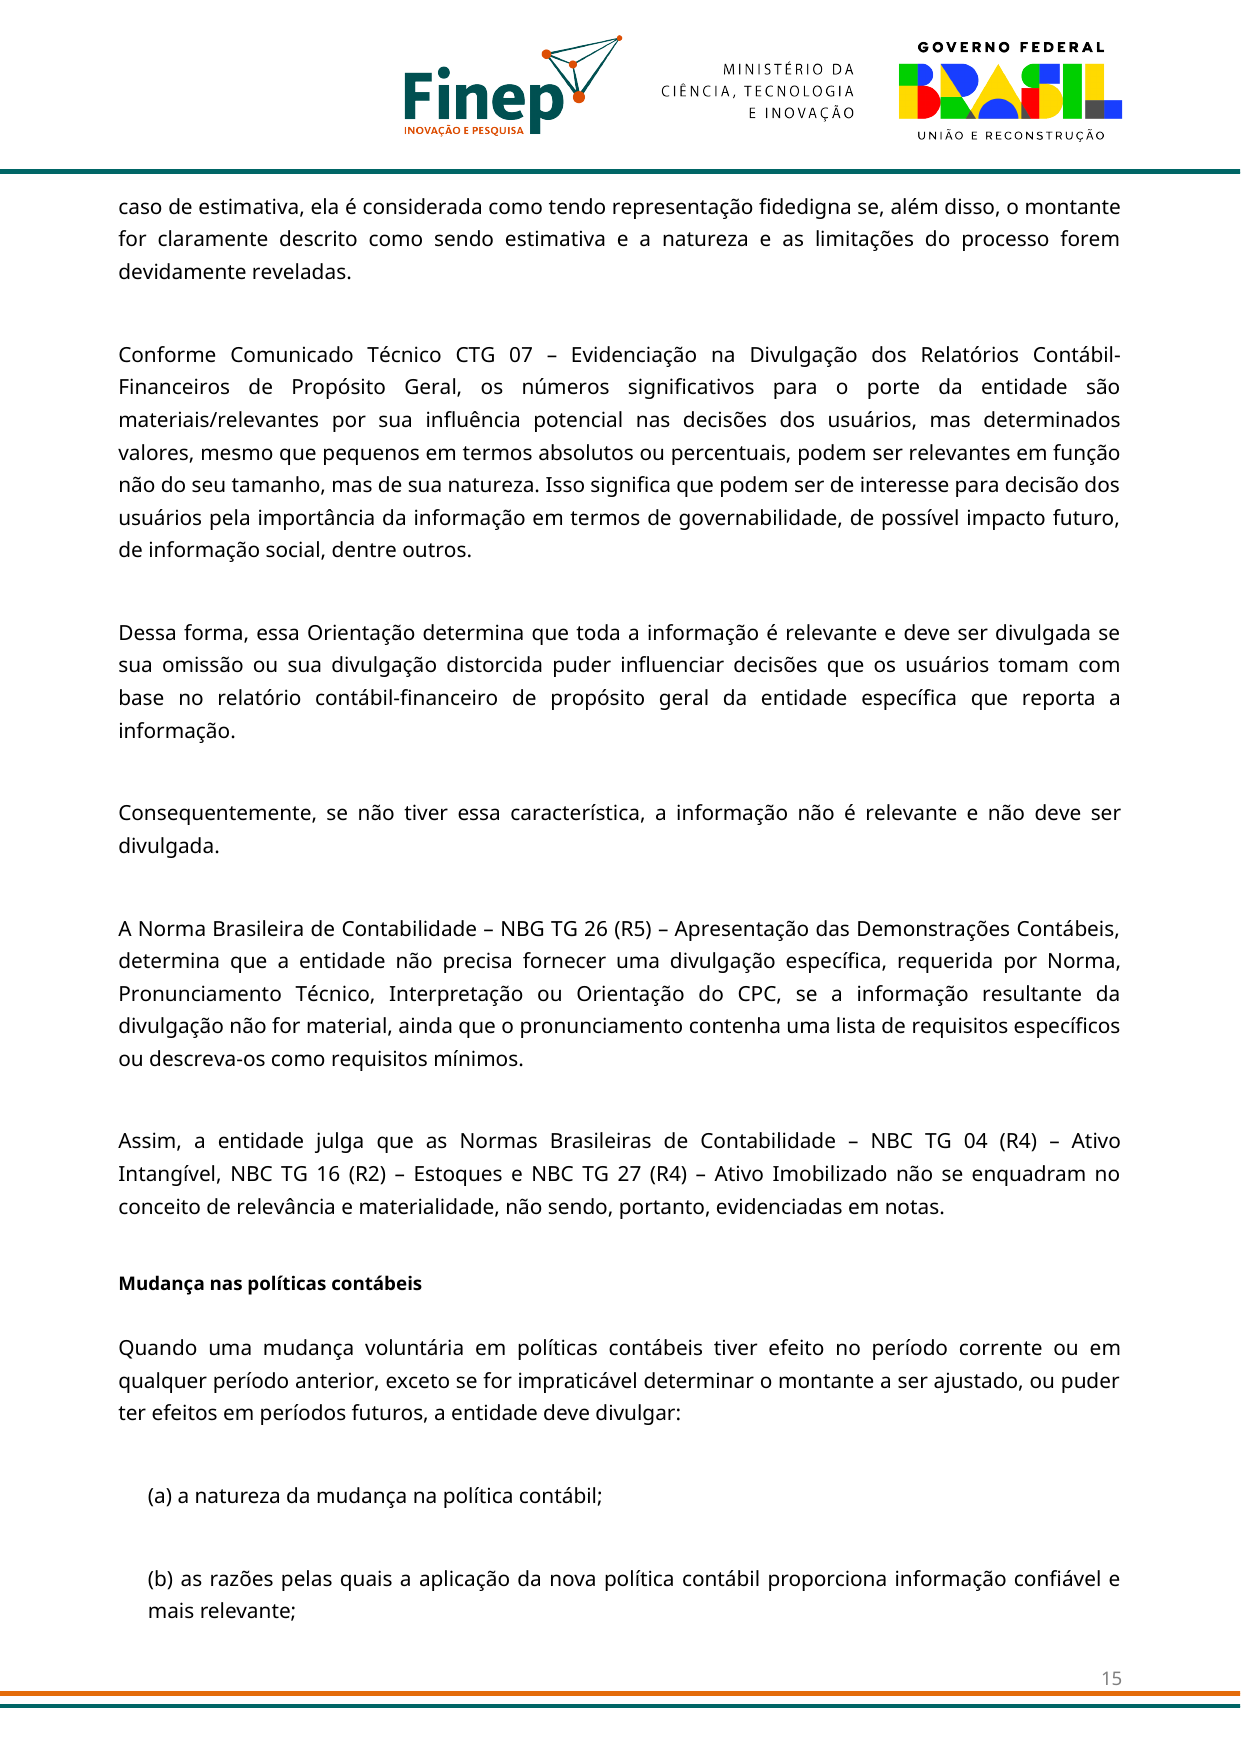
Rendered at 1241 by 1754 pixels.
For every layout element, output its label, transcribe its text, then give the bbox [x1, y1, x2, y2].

text (a) a natureza da mudança na política contábil; [148, 1481, 1122, 1509]
text (b) as razões pelas quais a aplicação da nova política contábil proporciona informação confiável e mais relevante; [148, 1564, 1122, 1625]
subtitle Mudança nas políticas contábeis [118, 1270, 1122, 1296]
text Dessa forma, essa Orientação determina que toda a informação é relevante e deve ser divulgada se sua omissão ou sua divulgação distorcida puder influenciar decisões que os usuários tomam com base no relatório contábil-financeiro de propósito geral da entidade específica que reporta a informação. [118, 618, 1122, 744]
text caso de estimativa, ela é considerada como tendo representação fidedigna se, além disso, o montante for claramente descrito como sendo estimativa e a natureza e as limitações do processo forem devidamente reveladas. [118, 192, 1122, 286]
text Conforme Comunicado Técnico CTG 07 – Evidenciação na Divulgação dos Relatórios Contábil-Financeiros de Propósito Geral, os números significativos para o porte da entidade são materiais/relevantes por sua influência potencial nas decisões dos usuários, mas determinados valores, mesmo que pequenos em termos absolutos ou percentuais, podem ser relevantes em função não do seu tamanho, mas de sua natureza. Isso significa que podem ser de interesse para decisão dos usuários pela importância da informação em termos de governabilidade, de possível impacto futuro, de informação social, dentre outros. [118, 340, 1122, 564]
text Consequentemente, se não tiver essa característica, a informação não é relevante e não deve ser divulgada. [118, 798, 1122, 859]
text Assim, a entidade julga que as Normas Brasileiras de Contabilidade – NBC TG 04 (R4) – Ativo Intangível, NBC TG 16 (R2) – Estoques e NBC TG 27 (R4) – Ativo Imobilizado não se enquadram no conceito de relevância e materialidade, não sendo, portanto, evidenciadas em notas. [118, 1127, 1122, 1220]
text A Norma Brasileira de Contabilidade – NBG TG 26 (R5) – Apresentação das Demonstrações Contábeis, determina que a entidade não precisa fornecer uma divulgação específica, requerida por Norma, Pronunciamento Técnico, Interpretação ou Orientação do CPC, se a informação resultante da divulgação não for material, ainda que o pronunciamento contenha uma lista de requisitos específicos ou descreva-os como requisitos mínimos. [118, 914, 1122, 1072]
text Quando uma mudança voluntária em políticas contábeis tiver efeito no período corrente ou em qualquer período anterior, exceto se for impraticável determinar o montante a ser ajustado, ou puder ter efeitos em períodos futuros, a entidade deve divulgar: [118, 1333, 1122, 1427]
